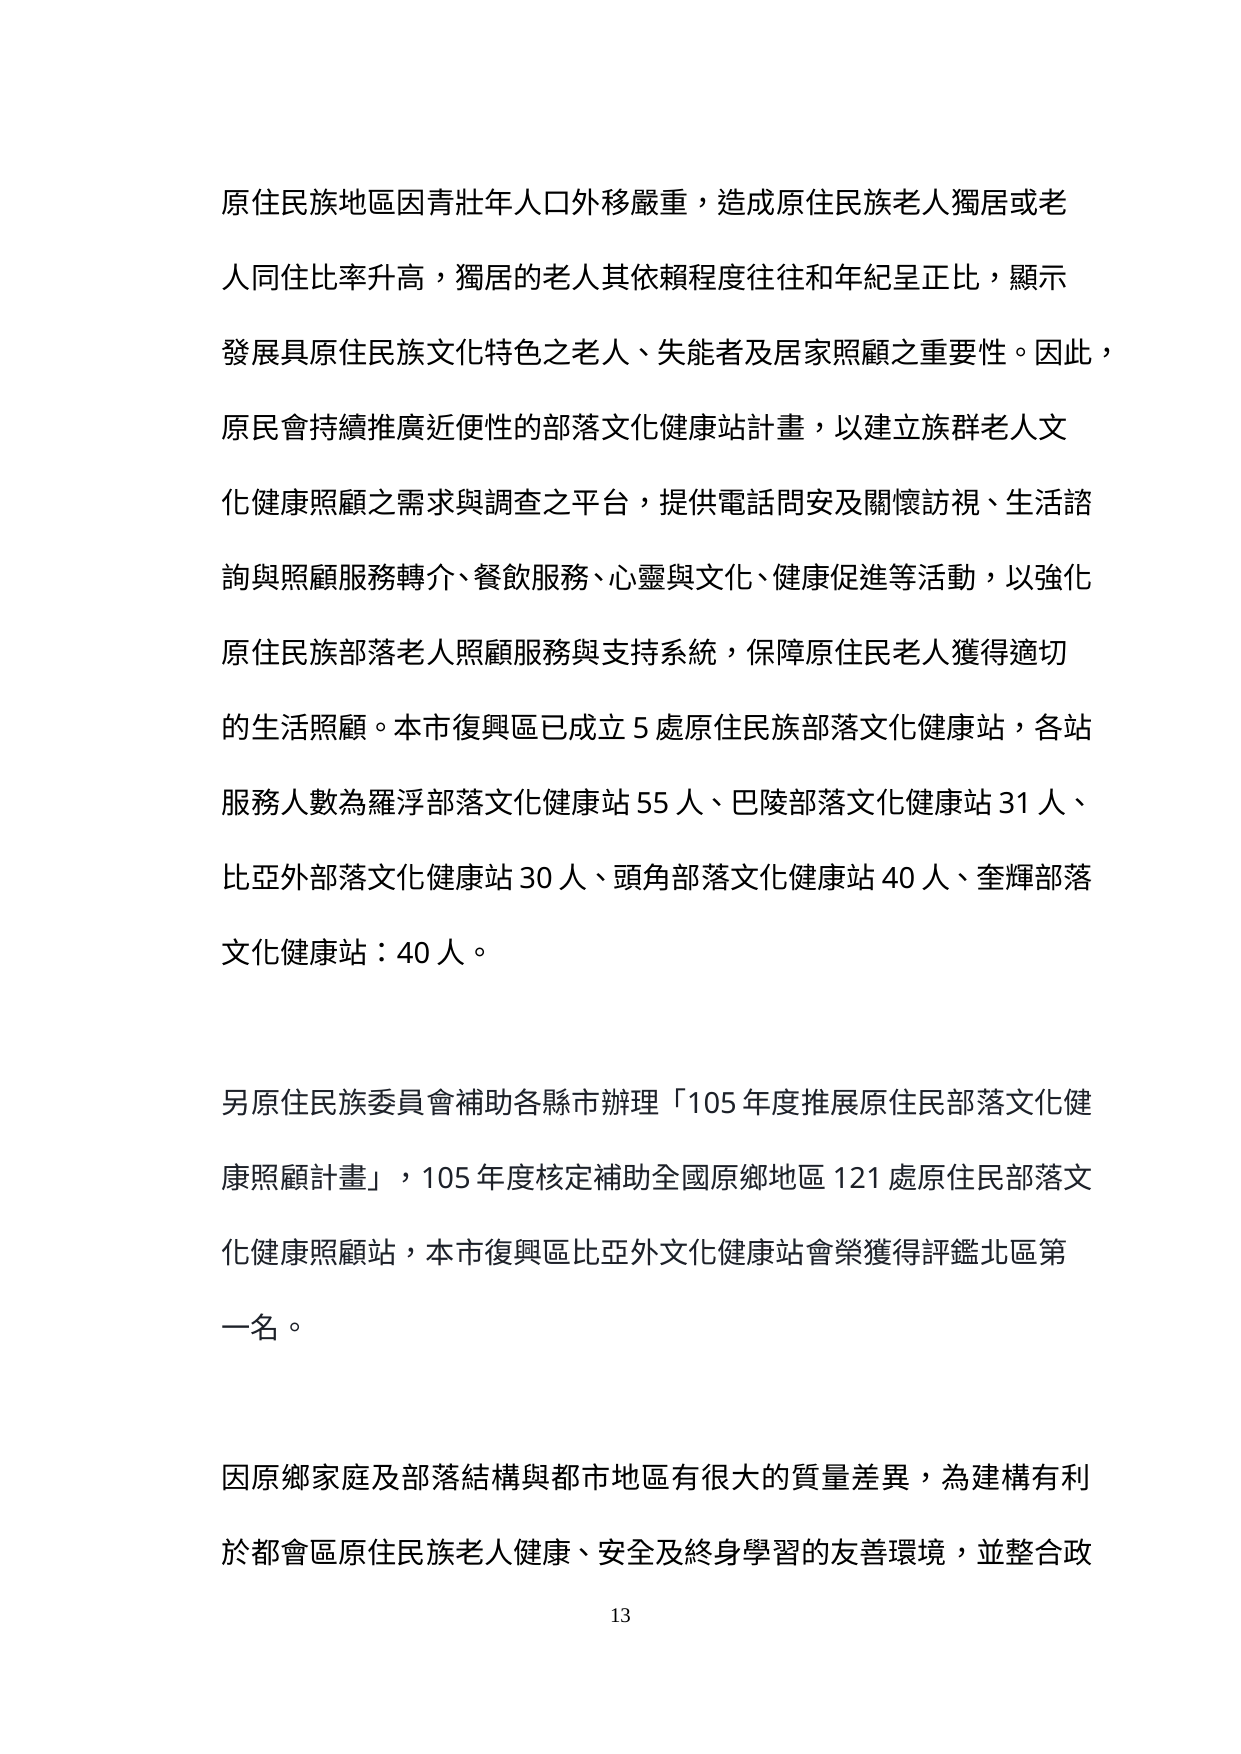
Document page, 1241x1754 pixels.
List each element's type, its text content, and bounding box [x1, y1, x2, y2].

text 因原鄉家庭及部落結構與都市地區有很大的質量差異，為建構有利於都會區原住民族老人健康、安全及終身學習的友善環境，並整合政府及民間團體資源，提供社區老人關懷服務，本局自104年度起逐年成立「都會區原住民族老人日間關懷站」，提供原住民族長者健康休閒及關懷的環境。截至106年8月底已設置中壢站、八德站、龜山站、大溪站、平鎮站及蘆竹站等六站，俾讓居住在復興區以外之原住民族長者可享受一個休閒娛樂及專業養護兼備的溫馨照養空間。 [222, 1438, 1092, 1588]
text 原住民族地區因青壯年人口外移嚴重，造成原住民族老人獨居或老人同住比率升高，獨居的老人其依賴程度往往和年紀呈正比，顯示發展具原住民族文化特色之老人、失能者及居家照顧之重要性。因此，原民會持續推廣近便性的部落文化健康站計畫，以建立族群老人文化健康照顧之需求與調查之平台，提供電話問安及關懷訪視、生活諮詢與照顧服務轉介、餐飲服務、心靈與文化、健康促進等活動，以強化原住民族部落老人照顧服務與支持系統，保障原住民老人獲得適切的生活照顧。本市復興區已成立5處原住民族部落文化健康站，各站服務人數為羅浮部落文化健康站55人、巴陵部落文化健康站31人、比亞外部落文化健康站30人、頭角部落文化健康站40人、奎輝部落文化健康站：40人。 [222, 163, 1092, 988]
text 另原住民族委員會補助各縣市辦理「105年度推展原住民部落文化健康照顧計畫」，105年度核定補助全國原鄉地區121處原住民部落文化健康照顧站，本市復興區比亞外文化健康站會榮獲得評鑑北區第一名。 [221, 1063, 1092, 1363]
